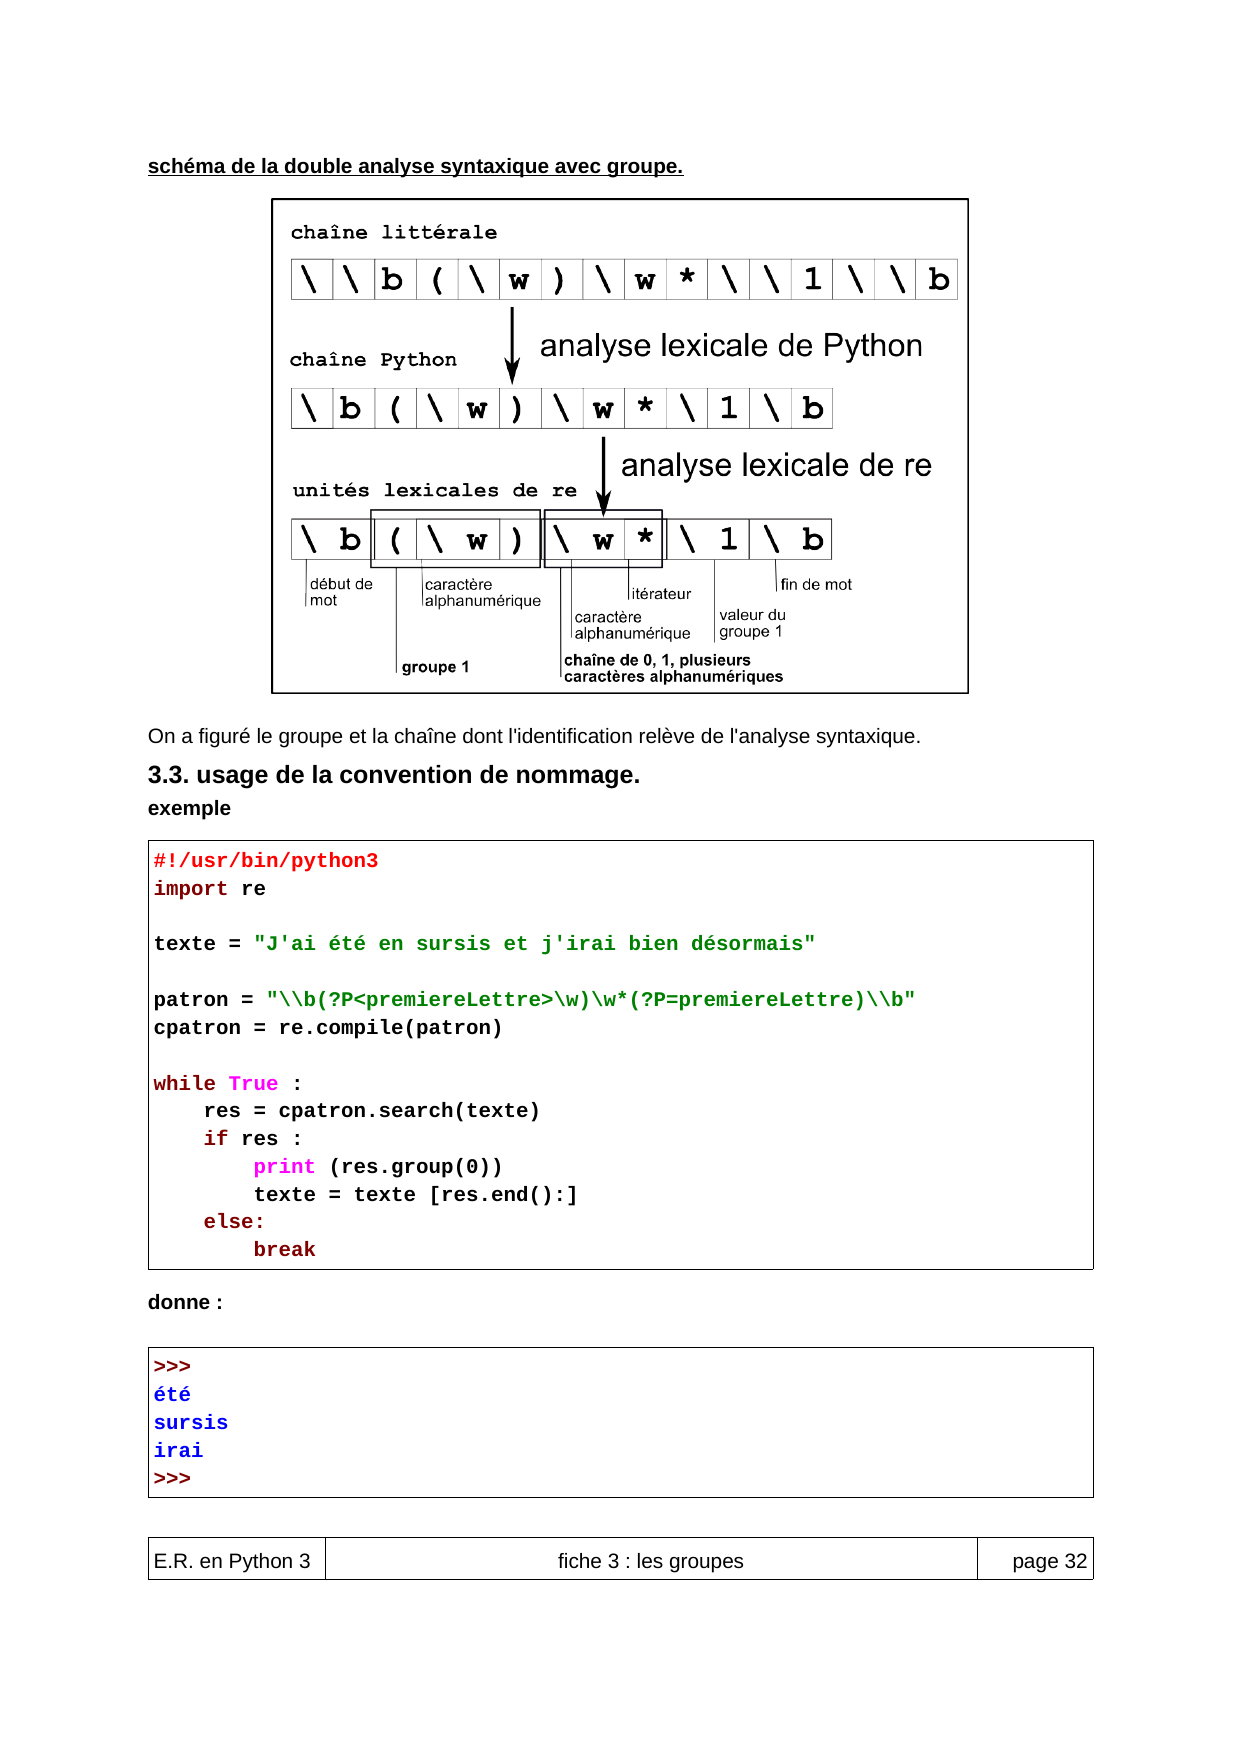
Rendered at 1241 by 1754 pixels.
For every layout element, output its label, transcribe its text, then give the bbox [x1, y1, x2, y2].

subtitle 3.3. usage de la convention de nommage. [148, 760, 1093, 789]
text exemple [148, 795, 1093, 819]
text schéma de la double analyse syntaxique avec groupe. [148, 154, 1093, 178]
table_header >>> été sursis irai >>> [149, 1348, 1093, 1497]
table_header #!/usr/bin/python3 import re texte = "J'ai été en sursis et j'irai bien désormais" patron = "\\b(?P<premiereLettre>\w)\w*(?P=premiereLettre)\\b" cpatron = re.compile(patron) while True : res = cpatron.search(texte) if res : print (res.group(0)) texte = texte [res.end():] else: break [149, 841, 1093, 1269]
text donne : [148, 1289, 1093, 1313]
text On a figuré le groupe et la chaîne dont l'identification relève de l'analyse syntaxique. [148, 724, 1093, 748]
picture [271, 198, 969, 694]
